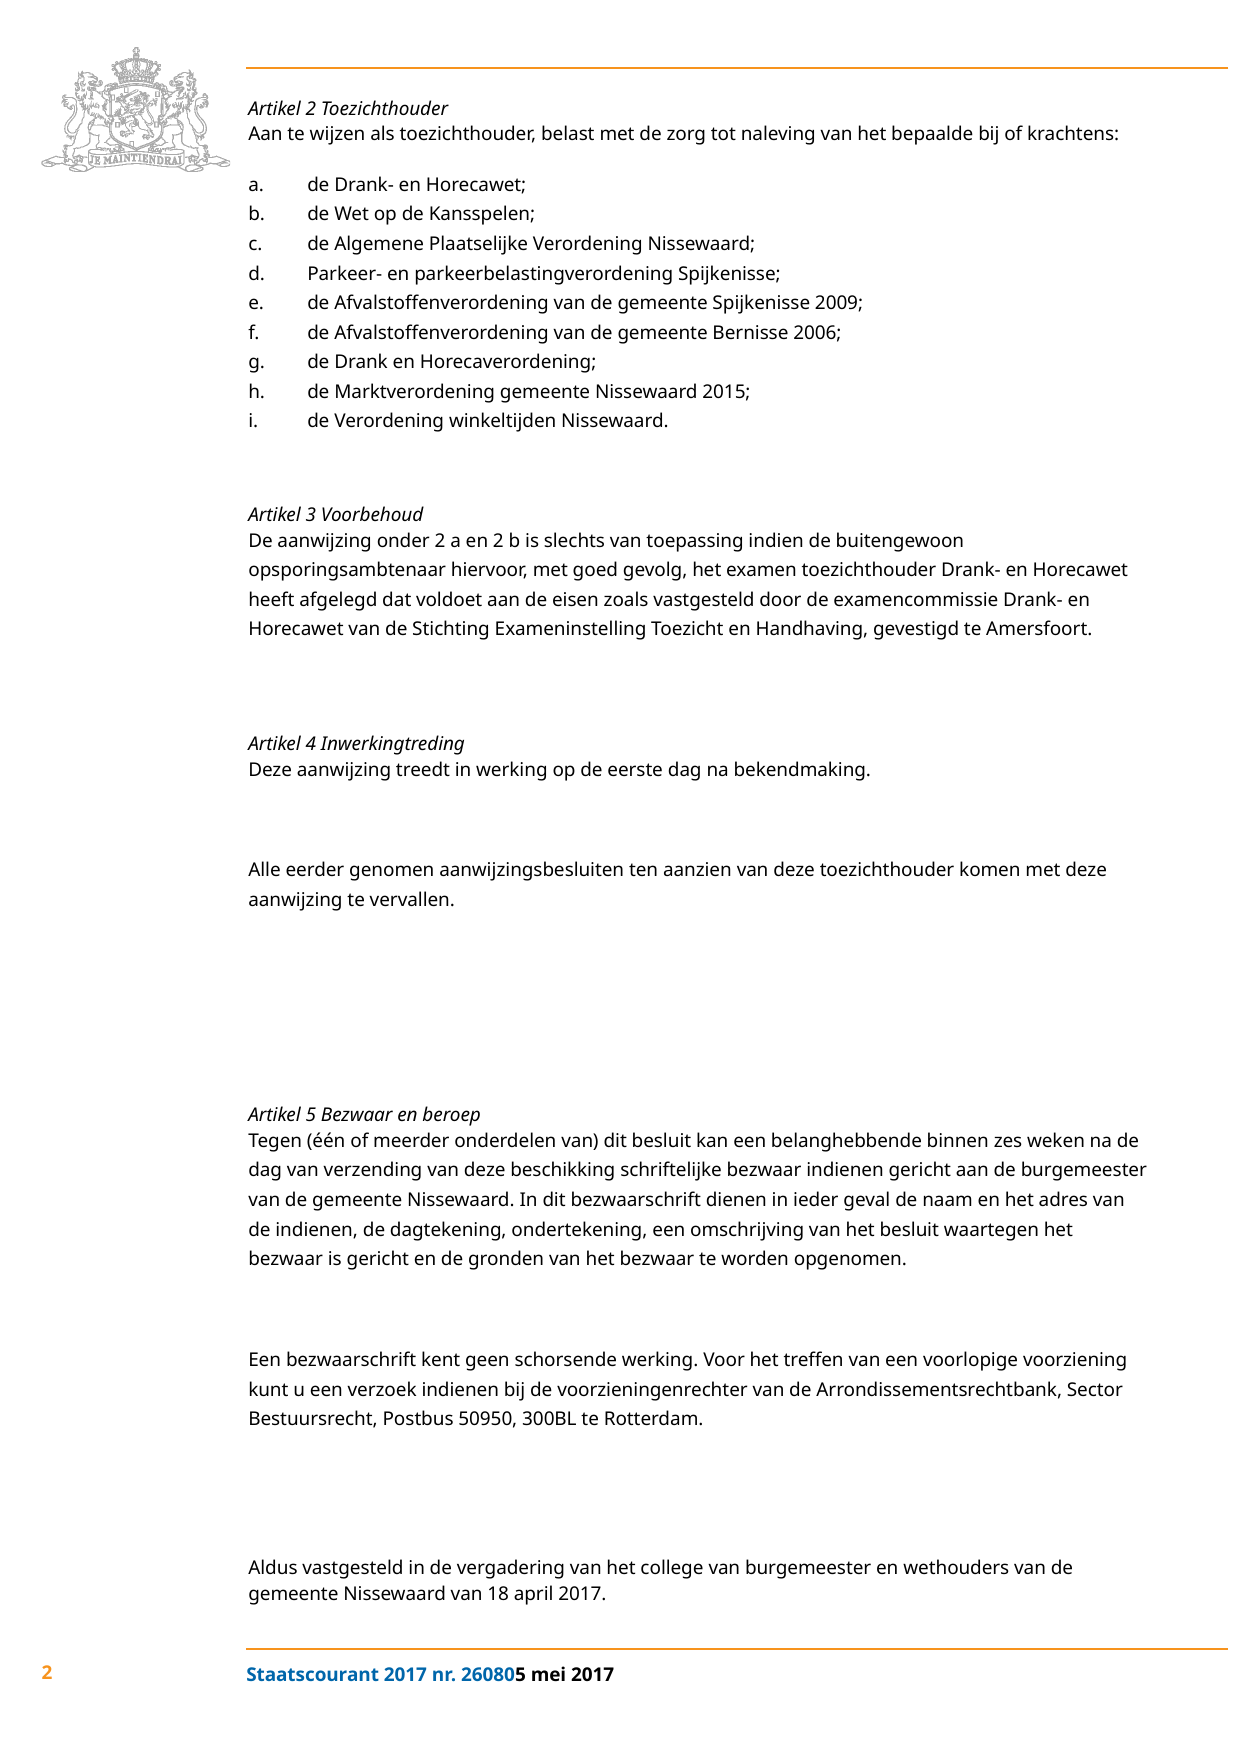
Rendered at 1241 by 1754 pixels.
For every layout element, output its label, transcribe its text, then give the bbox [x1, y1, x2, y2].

text Alle eerder genomen aanwijzingsbesluiten ten aanzien van deze toezichthouder komen met deze aanwijzing te vervallen. [248, 857, 1152, 912]
list de Afvalstoffenverordening van de gemeente Bernisse 2006; [248, 319, 1152, 344]
picture [41, 47, 231, 172]
list Parkeer- en parkeerbelastingverordening Spijkenisse; [248, 260, 1152, 285]
text De aanwijzing onder 2 a en 2 b is slechts van toepassing indien de buitengewoon opsporingsambtenaar hiervoor, met goed gevolg, het examen toezichthouder Drank- en Horecawet heeft afgelegd dat voldoet aan de eisen zoals vastgesteld door de examencommissie Drank- en Horecawet van de Stichting Exameninstelling Toezicht en Handhaving, gevestigd te Amersfoort. [248, 527, 1152, 641]
list de Marktverordening gemeente Nissewaard 2015; [248, 378, 1152, 404]
list de Drank en Horecaverordening; [248, 348, 1152, 374]
text Artikel 4 Inwerkingtreding [248, 730, 1152, 756]
text Artikel 2 Toezichthouder [248, 95, 1152, 121]
list de Afvalstoffenverordening van de gemeente Spijkenisse 2009; [248, 289, 1152, 315]
text Een bezwaarschrift kent geen schorsende werking. Voor het treffen van een voorlopige voorziening kunt u een verzoek indienen bij de voorzieningenrechter van de Arrondissementsrechtbank, Sector Bestuursrecht, Postbus 50950, 300BL te Rotterdam. [248, 1346, 1152, 1431]
text Artikel 3 Voorbehoud [248, 501, 1152, 527]
text Aldus vastgesteld in de vergadering van het college van burgemeester en wethouders van de gemeente Nissewaard van 18 april 2017. [248, 1554, 1152, 1606]
text Artikel 5 Bezwaar en beroep [248, 1101, 1152, 1127]
list de Algemene Plaatselijke Verordening Nissewaard; [248, 230, 1152, 256]
list de Wet op de Kansspelen; [248, 201, 1152, 226]
list de Verordening winkeltijden Nissewaard. [248, 408, 1152, 433]
text Deze aanwijzing treedt in werking op de eerste dag na bekendmaking. [248, 756, 1152, 781]
text Tegen (één of meerder onderdelen van) dit besluit kan een belanghebbende binnen zes weken na de dag van verzending van deze beschikking schriftelijke bezwaar indienen gericht aan de burgemeester van de gemeente Nissewaard. In dit bezwaarschrift dienen in ieder geval de naam en het adres van de indienen, de dagtekening, ondertekening, een omschrijving van het besluit waartegen het bezwaar is gericht en de gronden van het bezwaar te worden opgenomen. [248, 1127, 1152, 1271]
list de Drank- en Horecawet; [248, 171, 1152, 197]
text Aan te wijzen als toezichthouder, belast met de zorg tot naleving van het bepaalde bij of krachtens: [248, 121, 1152, 146]
